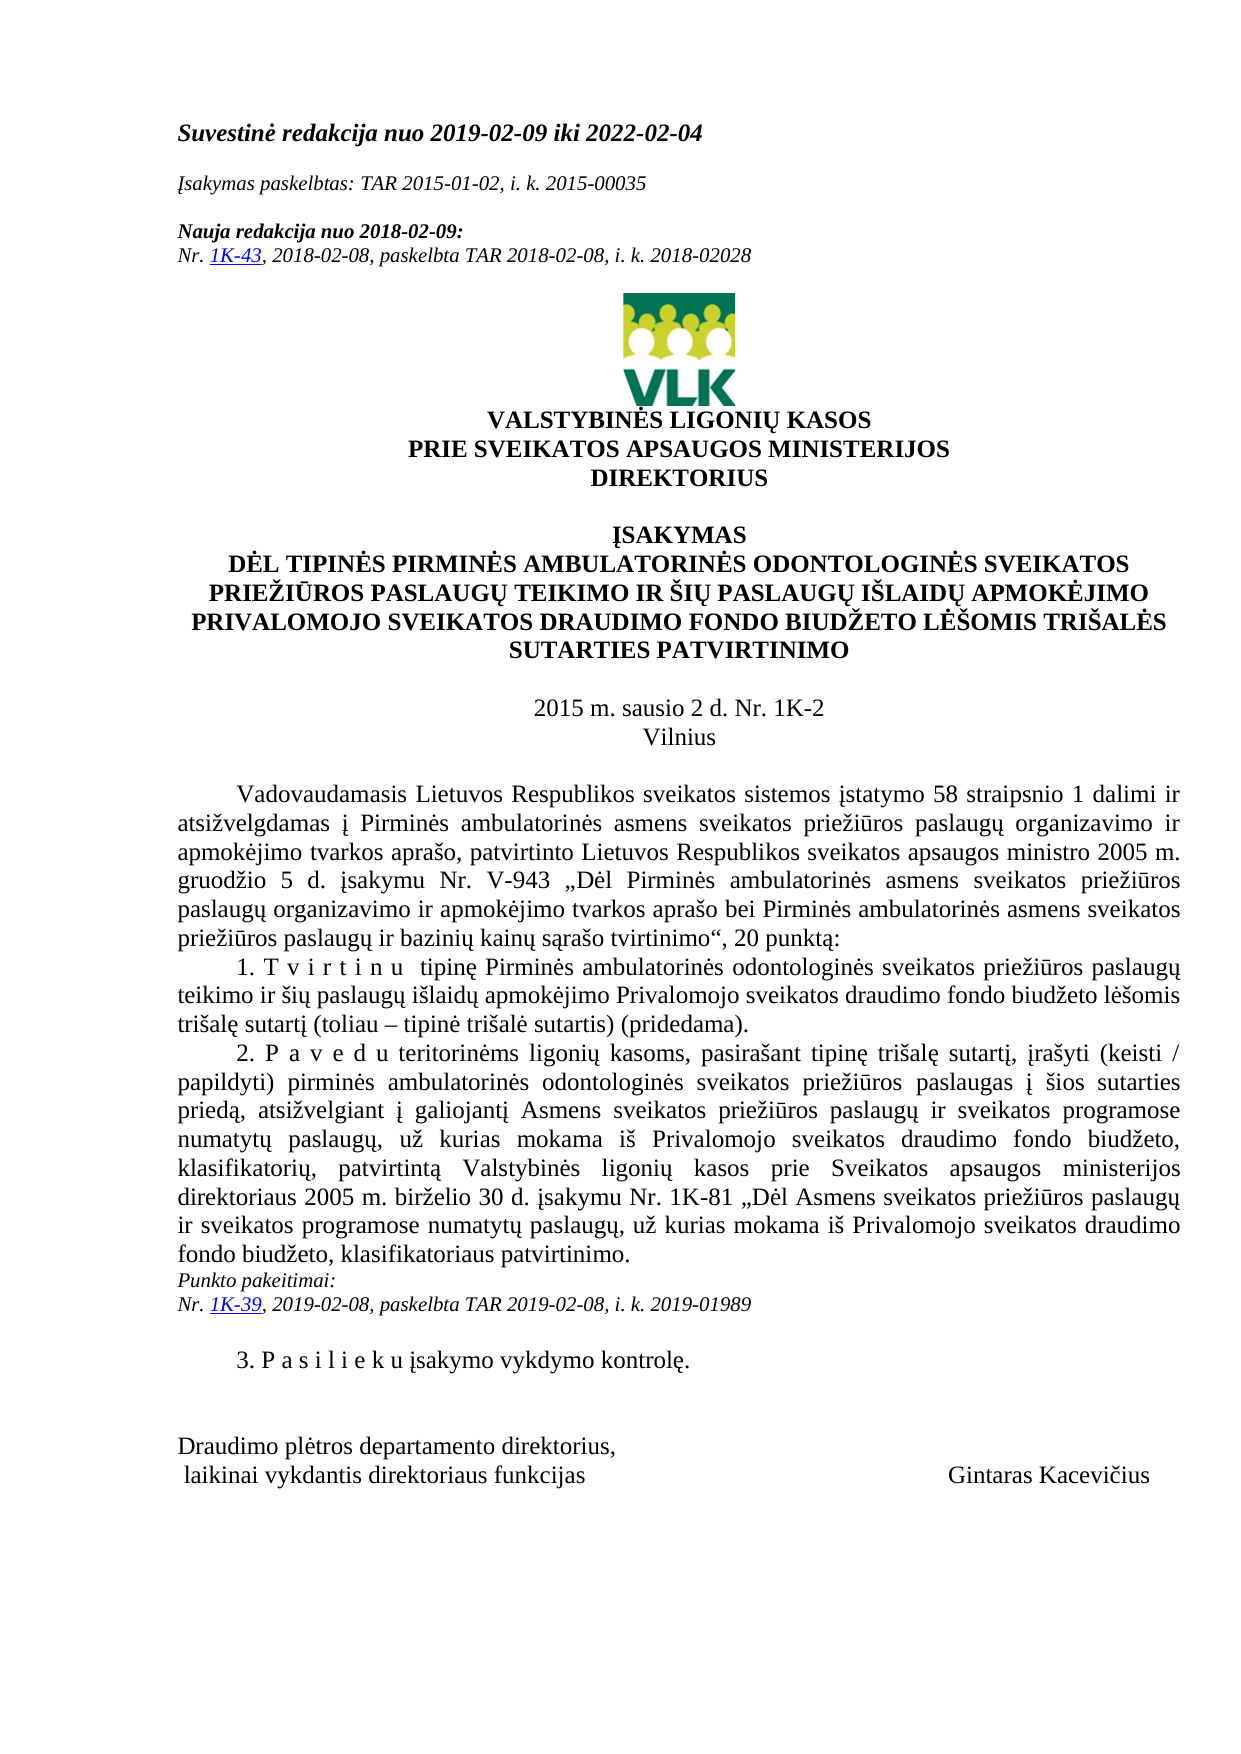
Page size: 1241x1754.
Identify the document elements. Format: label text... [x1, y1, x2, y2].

text Nauja redakcija nuo 2018-02-09: [177, 219, 1181, 243]
text PRIE SVEIKATOS APSAUGOS MINISTERIJOS [177, 434, 1181, 463]
text 1. T v i r t i n u tipinę Pirminės ambulatorinės odontologinės sveikatos priežiūros paslaugų teikimo ir šių paslaugų išlaidų apmokėjimo Privalomojo sveikatos draudimo fondo biudžeto lėšomis trišalę sutartį (toliau – tipinė trišalė sutartis) (pridedama). [177, 952, 1181, 1038]
text Punkto pakeitimai: [177, 1268, 1181, 1292]
text Vadovaudamasis Lietuvos Respublikos sveikatos sistemos įstatymo 58 straipsnio 1 dalimi ir atsižvelgdamas į Pirminės ambulatorinės asmens sveikatos priežiūros paslaugų organizavimo ir apmokėjimo tvarkos aprašo, patvirtinto Lietuvos Respublikos sveikatos apsaugos ministro 2005 m. gruodžio 5 d. įsakymu Nr. V-943 „Dėl Pirminės ambulatorinės asmens sveikatos priežiūros paslaugų organizavimo ir apmokėjimo tvarkos aprašo bei Pirminės ambulatorinės asmens sveikatos priežiūros paslaugų ir bazinių kainų sąrašo tvirtinimo“, 20 punktą: [177, 779, 1181, 952]
text Nr. 1K-39, 2019-02-08, paskelbta TAR 2019-02-08, i. k. 2019-01989 [177, 1292, 1181, 1316]
text ĮSAKYMAS [177, 521, 1181, 549]
text Nr. 1K-43, 2018-02-08, paskelbta TAR 2018-02-08, i. k. 2018-02028 [177, 243, 1181, 267]
text 2. P a v e d u teritorinėms ligonių kasoms, pasirašant tipinę trišalę sutartį, įrašyti (keisti / papildyti) pirminės ambulatorinės odontologinės sveikatos priežiūros paslaugas į šios sutarties priedą, atsižvelgiant į galiojantį Asmens sveikatos priežiūros paslaugų ir sveikatos programose numatytų paslaugų, už kurias mokama iš Privalomojo sveikatos draudimo fondo biudžeto, klasifikatorių, patvirtintą Valstybinės ligonių kasos prie Sveikatos apsaugos ministerijos direktoriaus 2005 m. birželio 30 d. įsakymu Nr. 1K-81 „Dėl Asmens sveikatos priežiūros paslaugų ir sveikatos programose numatytų paslaugų, už kurias mokama iš Privalomojo sveikatos draudimo fondo biudžeto, klasifikatoriaus patvirtinimo. [177, 1038, 1181, 1268]
text Vilnius [177, 722, 1181, 751]
text 2015 m. sausio 2 d. Nr. 1K-2 [177, 693, 1181, 722]
text Įsakymas paskelbtas: TAR 2015-01-02, i. k. 2015-00035 [177, 171, 1181, 195]
text DĖL TIPINĖS PIRMINĖS AMBULATORINĖS ODONTOLOGINĖS SVEIKATOS PRIEŽIŪROS PASLAUGŲ TEIKIMO IR ŠIŲ PASLAUGŲ IŠLAIDŲ APMOKĖJIMO PRIVALOMOJO SVEIKATOS DRAUDIMO FONDO BIUDŽETO LĖŠOMIS TRIŠALĖS SUTARTIES PATVIRTINIMO [177, 549, 1181, 664]
text 3. P a s i l i e k u įsakymo vykdymo kontrolę. [177, 1345, 1181, 1374]
text DIREKTORIUS [177, 463, 1181, 492]
text Draudimo plėtros departamento direktorius, [177, 1431, 1181, 1460]
text Suvestinė redakcija nuo 2019-02-09 iki 2022-02-04 [177, 118, 1181, 147]
text VALSTYBINĖS LIGONIŲ KASOS [177, 406, 1181, 434]
text laikinai vykdantis direktoriaus funkcijas Gintaras Kacevičius [177, 1460, 1181, 1489]
